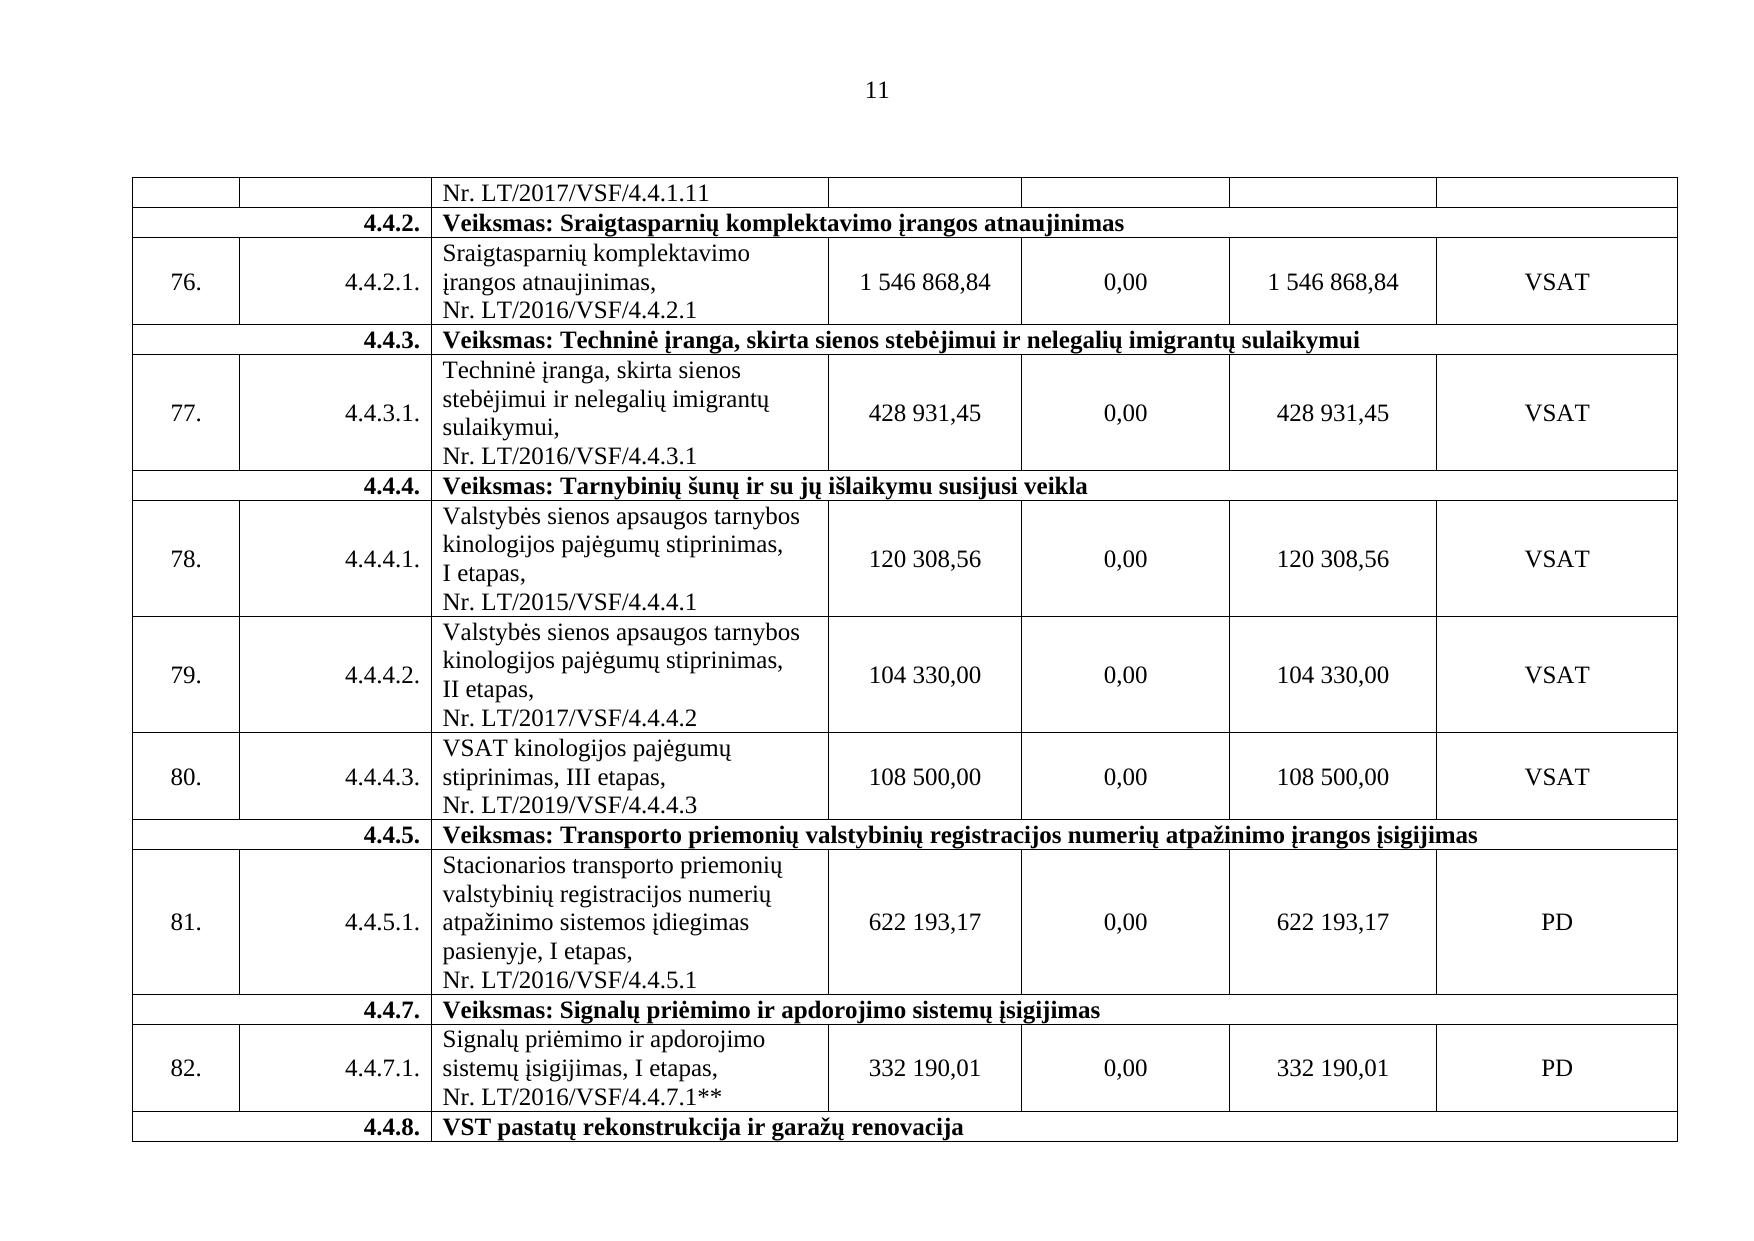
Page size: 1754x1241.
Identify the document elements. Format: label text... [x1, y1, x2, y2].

table_cell 120 308,56 [1230, 501, 1436, 616]
table_cell VSAT [1437, 733, 1677, 819]
table_cell 0,00 [1022, 617, 1229, 732]
table_cell [133, 178, 239, 207]
table_cell 0,00 [1022, 850, 1229, 994]
table_cell 4.4.5. [133, 820, 431, 849]
table_cell VSAT [1437, 355, 1677, 470]
table_cell VSAT [1437, 617, 1677, 732]
table_cell VST pastatų rekonstrukcija ir garažų renovacija [432, 1112, 1677, 1141]
table_cell Valstybės sienos apsaugos tarnybos kinologijos pajėgumų stiprinimas, I etapas, Nr. LT/2015/VSF/4.4.4.1 [432, 501, 828, 616]
table_cell 332 190,01 [829, 1025, 1021, 1111]
table_cell 120 308,56 [829, 501, 1021, 616]
table_cell 0,00 [1022, 238, 1229, 324]
table_cell 4.4.4.1. [240, 501, 431, 616]
table_cell 104 330,00 [1230, 617, 1436, 732]
table_cell 4.4.8. [133, 1112, 431, 1141]
table_cell 108 500,00 [1230, 733, 1436, 819]
table_cell PD [1437, 1025, 1677, 1111]
table_cell 104 330,00 [829, 617, 1021, 732]
table_cell [1230, 178, 1436, 207]
table_cell [1022, 178, 1229, 207]
table_cell Nr. LT/2017/VSF/4.4.1.11 [432, 178, 828, 207]
table_cell 81. [133, 850, 239, 994]
table_cell Veiksmas: Techninė įranga, skirta sienos stebėjimui ir nelegalių imigrantų sulaikymui [432, 325, 1677, 354]
table_cell [1437, 178, 1677, 207]
table_cell Valstybės sienos apsaugos tarnybos kinologijos pajėgumų stiprinimas, II etapas, Nr. LT/2017/VSF/4.4.4.2 [432, 617, 828, 732]
table_cell 79. [133, 617, 239, 732]
table_cell Signalų priėmimo ir apdorojimo sistemų įsigijimas, I etapas, Nr. LT/2016/VSF/4.4.7.1** [432, 1025, 828, 1111]
table_cell 0,00 [1022, 355, 1229, 470]
table_cell 1 546 868,84 [829, 238, 1021, 324]
table_cell Veiksmas: Sraigtasparnių komplektavimo įrangos atnaujinimas [432, 208, 1677, 237]
table_cell 4.4.2.1. [240, 238, 431, 324]
table_cell VSAT kinologijos pajėgumų stiprinimas, III etapas, Nr. LT/2019/VSF/4.4.4.3 [432, 733, 828, 819]
table_cell 0,00 [1022, 733, 1229, 819]
table_cell 622 193,17 [1230, 850, 1436, 994]
table_cell 4.4.4.3. [240, 733, 431, 819]
table_cell 76. [133, 238, 239, 324]
table_cell 4.4.7. [133, 995, 431, 1023]
table_cell Veiksmas: Signalų priėmimo ir apdorojimo sistemų įsigijimas [432, 995, 1677, 1023]
table_cell 4.4.3. [133, 325, 431, 354]
table_cell 428 931,45 [1230, 355, 1436, 470]
table_cell 4.4.7.1. [240, 1025, 431, 1111]
table_cell 77. [133, 355, 239, 470]
table_cell 1 546 868,84 [1230, 238, 1436, 324]
table_cell VSAT [1437, 238, 1677, 324]
table_cell 4.4.2. [133, 208, 431, 237]
table_cell [829, 178, 1021, 207]
table_cell [240, 178, 431, 207]
table_cell Techninė įranga, skirta sienos stebėjimui ir nelegalių imigrantų sulaikymui, Nr. LT/2016/VSF/4.4.3.1 [432, 355, 828, 470]
table_cell 428 931,45 [829, 355, 1021, 470]
table_cell 80. [133, 733, 239, 819]
table_cell 82. [133, 1025, 239, 1111]
table_cell 4.4.3.1. [240, 355, 431, 470]
table_cell 0,00 [1022, 501, 1229, 616]
table_cell 332 190,01 [1230, 1025, 1436, 1111]
table_cell Stacionarios transporto priemonių valstybinių registracijos numerių atpažinimo sistemos įdiegimas pasienyje, I etapas, Nr. LT/2016/VSF/4.4.5.1 [432, 850, 828, 994]
table_cell Sraigtasparnių komplektavimo įrangos atnaujinimas, Nr. LT/2016/VSF/4.4.2.1 [432, 238, 828, 324]
table_cell PD [1437, 850, 1677, 994]
table_cell 4.4.4. [133, 471, 431, 500]
table_cell 622 193,17 [829, 850, 1021, 994]
table_cell 108 500,00 [829, 733, 1021, 819]
table_cell 78. [133, 501, 239, 616]
table_cell 0,00 [1022, 1025, 1229, 1111]
table_cell Veiksmas: Transporto priemonių valstybinių registracijos numerių atpažinimo įrangos įsigijimas [432, 820, 1677, 849]
table_cell Veiksmas: Tarnybinių šunų ir su jų išlaikymu susijusi veikla [432, 471, 1677, 500]
table_cell VSAT [1437, 501, 1677, 616]
table_cell 4.4.4.2. [240, 617, 431, 732]
table_cell 4.4.5.1. [240, 850, 431, 994]
